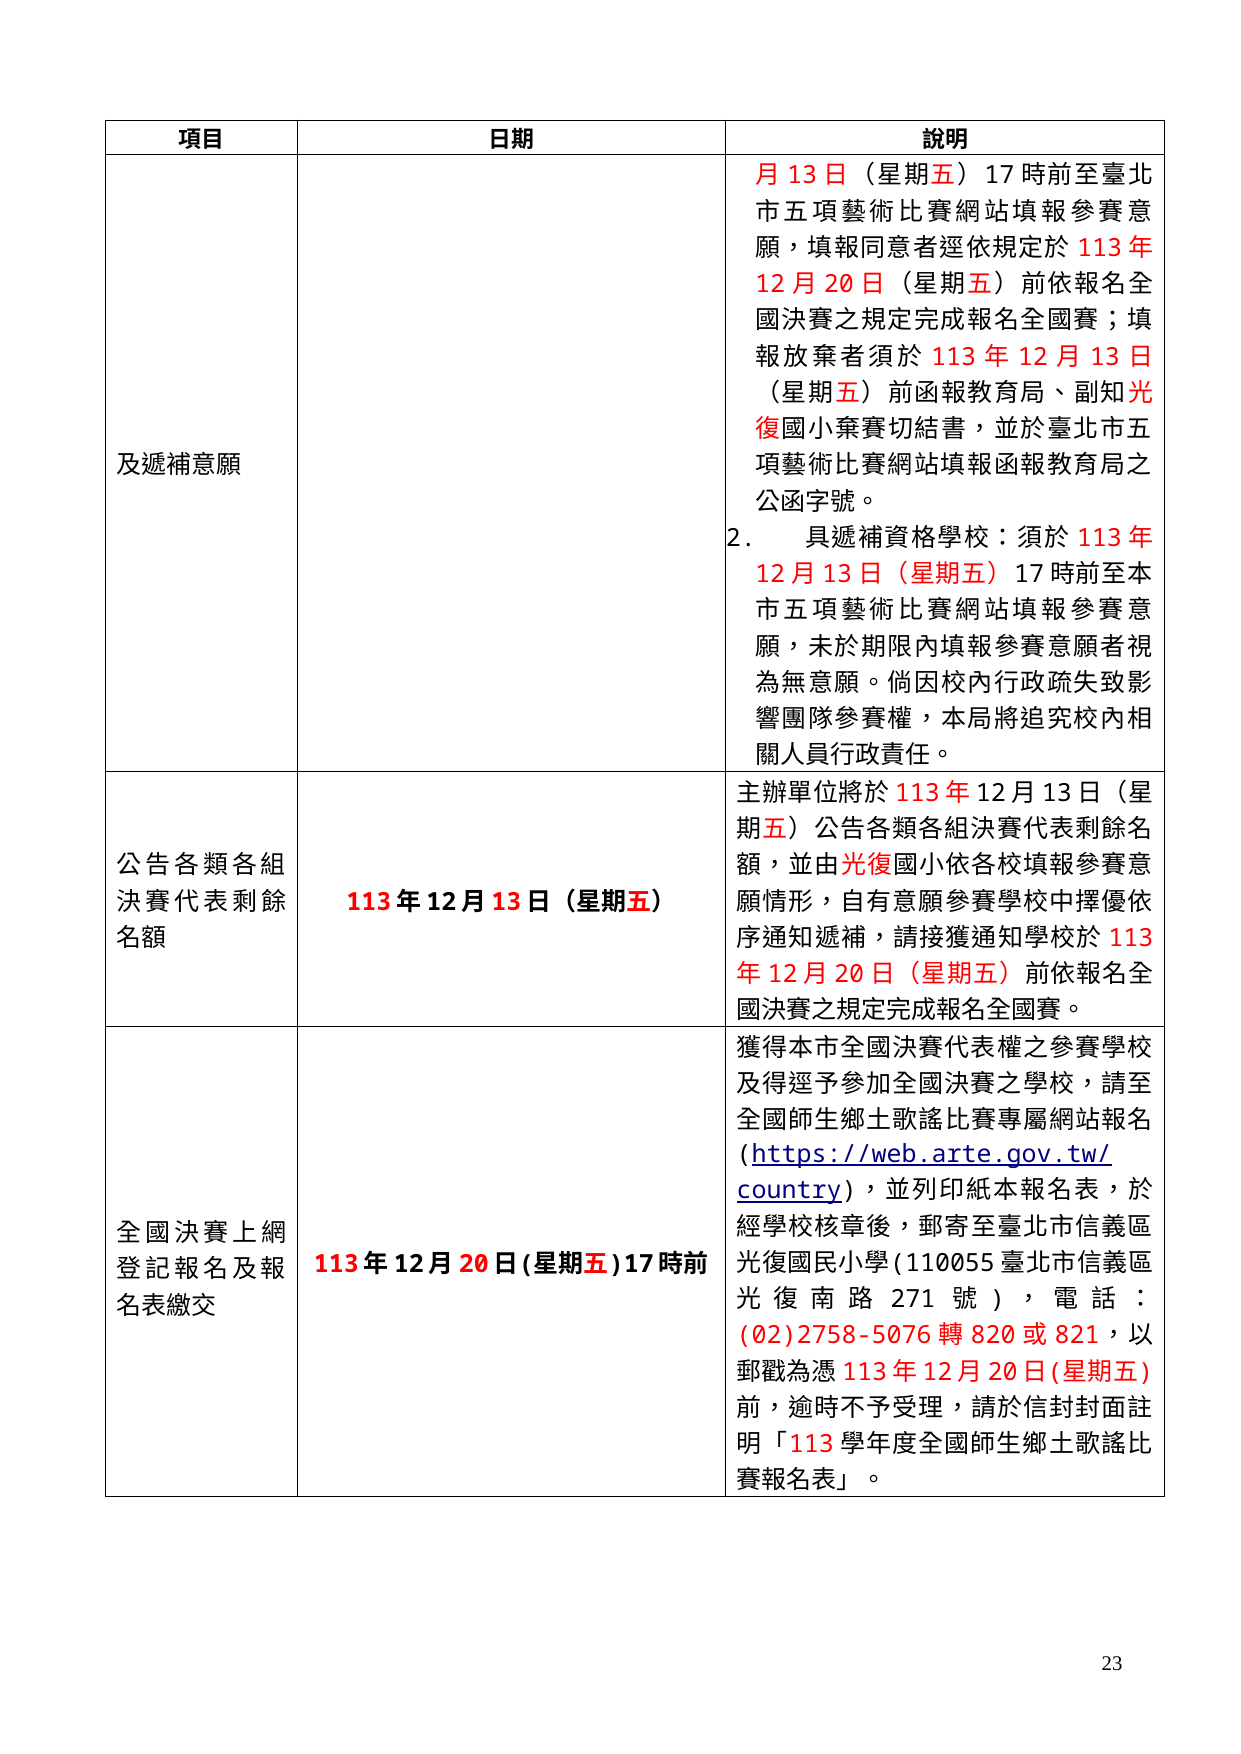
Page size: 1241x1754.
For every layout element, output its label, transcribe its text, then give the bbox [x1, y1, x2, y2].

table_cell 全國決賽上網登記報名及報名表繳交 [106, 1027, 297, 1496]
table_cell 主辦單位將於113年12月13日（星期五）公告各類各組決賽代表剩餘名額，並由光復國小依各校填報參賽意願情形，自有意願參賽學校中擇優依序通知遞補，請接獲通知學校於113年12月20日（星期五）前依報名全國決賽之規定完成報名全國賽。 [726, 772, 1164, 1026]
table_cell 獲得本市全國決賽代表權之參賽學校及得逕予參加全國決賽之學校，請至全國師生鄉土歌謠比賽專屬網站報名(https://web.arte.gov.tw/country)，並列印紙本報名表，於經學校核章後，郵寄至臺北市信義區光復國民小學(110055臺北市信義區光復南路271號)，電話：(02)2758-5076轉820或821，以郵戳為憑113年12月20日(星期五)前，逾時不予受理，請於信封封面註明「113學年度全國師生鄉土歌謠比賽報名表」。 [726, 1027, 1164, 1496]
table_cell 113年12月20日(星期五)17時前 [298, 1027, 725, 1496]
table_header 日期 [298, 121, 725, 154]
table_header 項目 [106, 121, 297, 154]
table_cell [298, 155, 725, 771]
table_header 說明 [726, 121, 1164, 154]
table_cell 113年12月13日（星期五） [298, 772, 725, 1026]
table_cell 公告各類各組決賽代表剩餘名額 [106, 772, 297, 1026]
table_cell 月13日（星期五）17時前至臺北市五項藝術比賽網站填報參賽意願，填報同意者逕依規定於113年12月20日（星期五）前依報名全國決賽之規定完成報名全國賽；填報放棄者須於113年12月13日（星期五）前函報教育局、副知光復國小棄賽切結書，並於臺北市五項藝術比賽網站填報函報教育局之公函字號。 具遞補資格學校：須於113年12月13日（星期五）17時前至本市五項藝術比賽網站填報參賽意願，未於期限內填報參賽意願者視為無意願。倘因校內行政疏失致影響團隊參賽權，本局將追究校內相關人員行政責任。 [726, 155, 1164, 771]
table_cell 及遞補意願 [106, 155, 297, 771]
